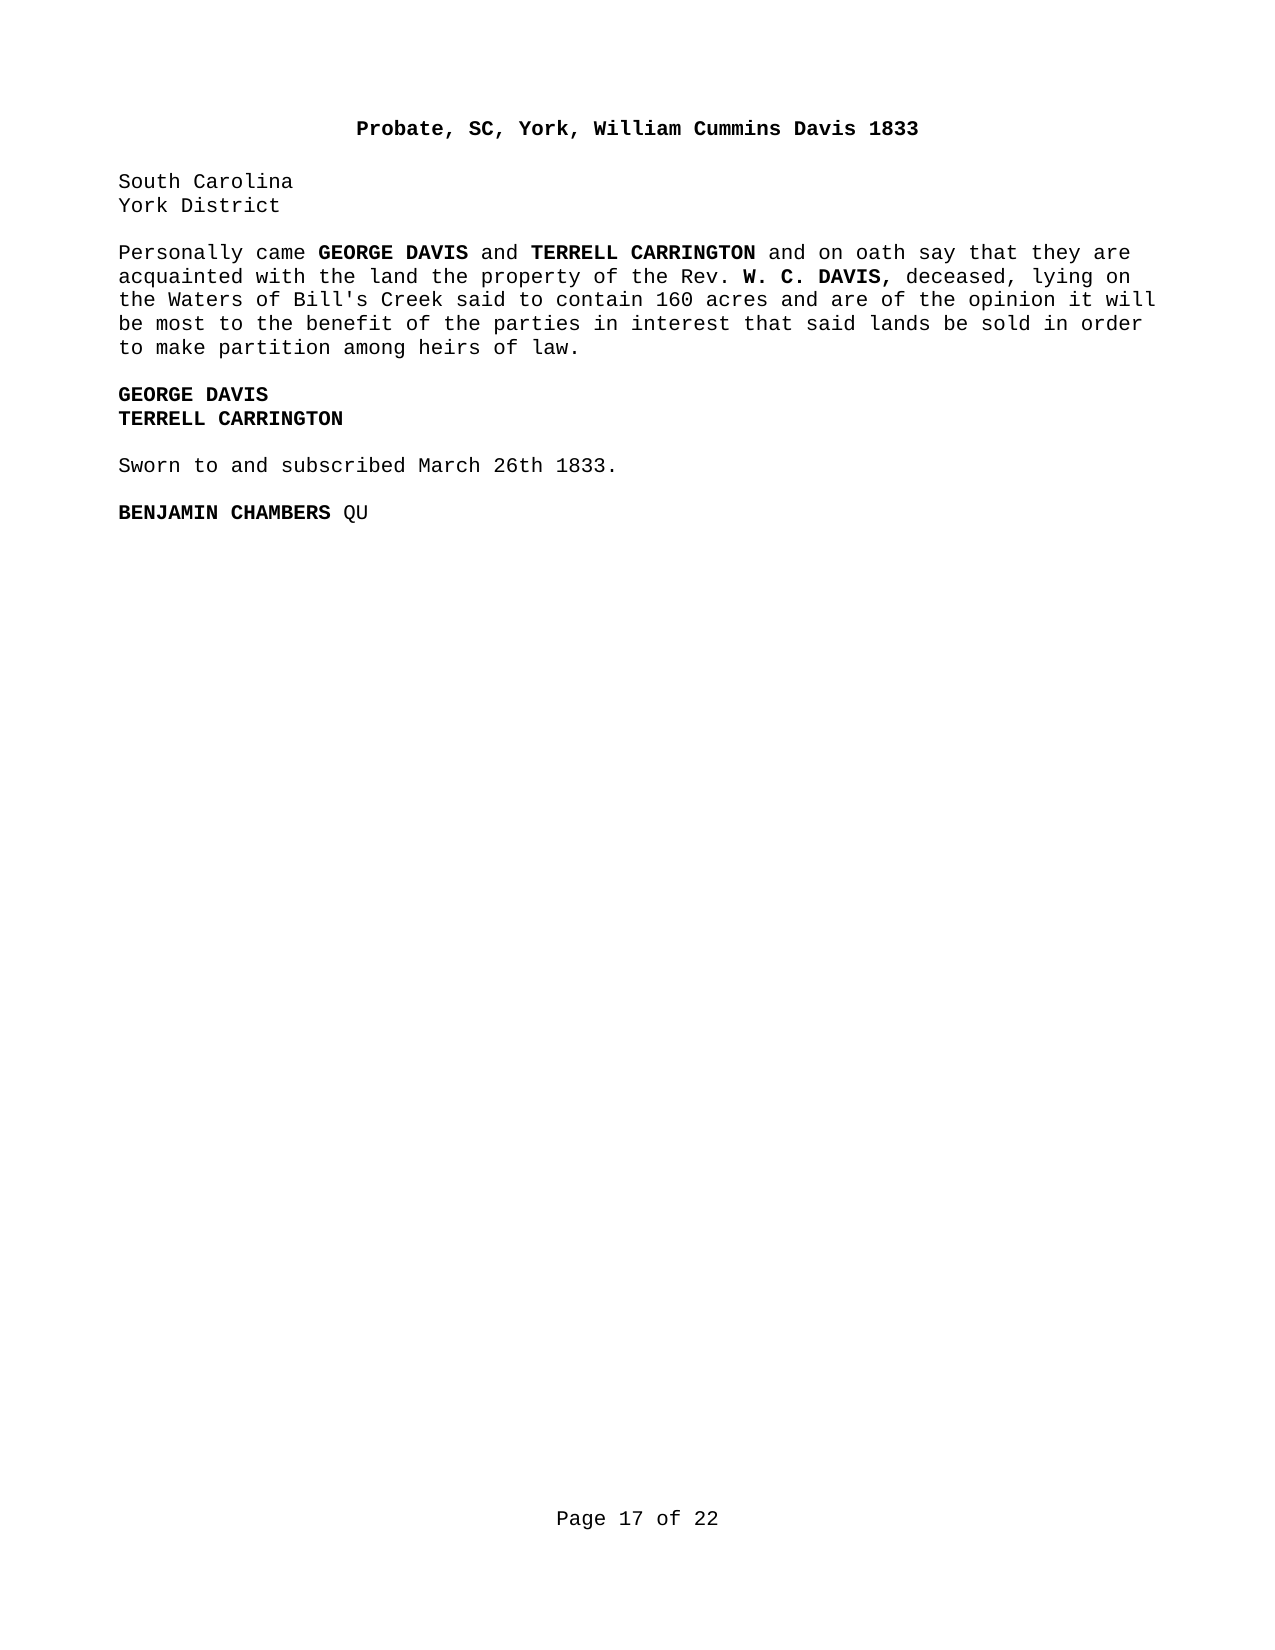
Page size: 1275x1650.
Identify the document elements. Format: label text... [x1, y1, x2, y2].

text Terrell Carrington [118, 408, 1157, 431]
text George Davis [118, 384, 1157, 408]
text Benjamin Chambers QU [118, 502, 1157, 526]
text Sworn to and subscribed March 26th 1833. [118, 455, 1157, 479]
text Personally came George Davis and Terrell Carrington and on oath say that they are acquainted with the land the property of the Rev. W. C. Davis, deceased, lying on the Waters of Bill's Creek said to contain 160 acres and are of the opinion it will be most to the benefit of the parties in interest that said lands be sold in order to make partition among heirs of law. [118, 242, 1157, 360]
text York District [118, 195, 1157, 218]
text South Carolina [118, 171, 1157, 195]
